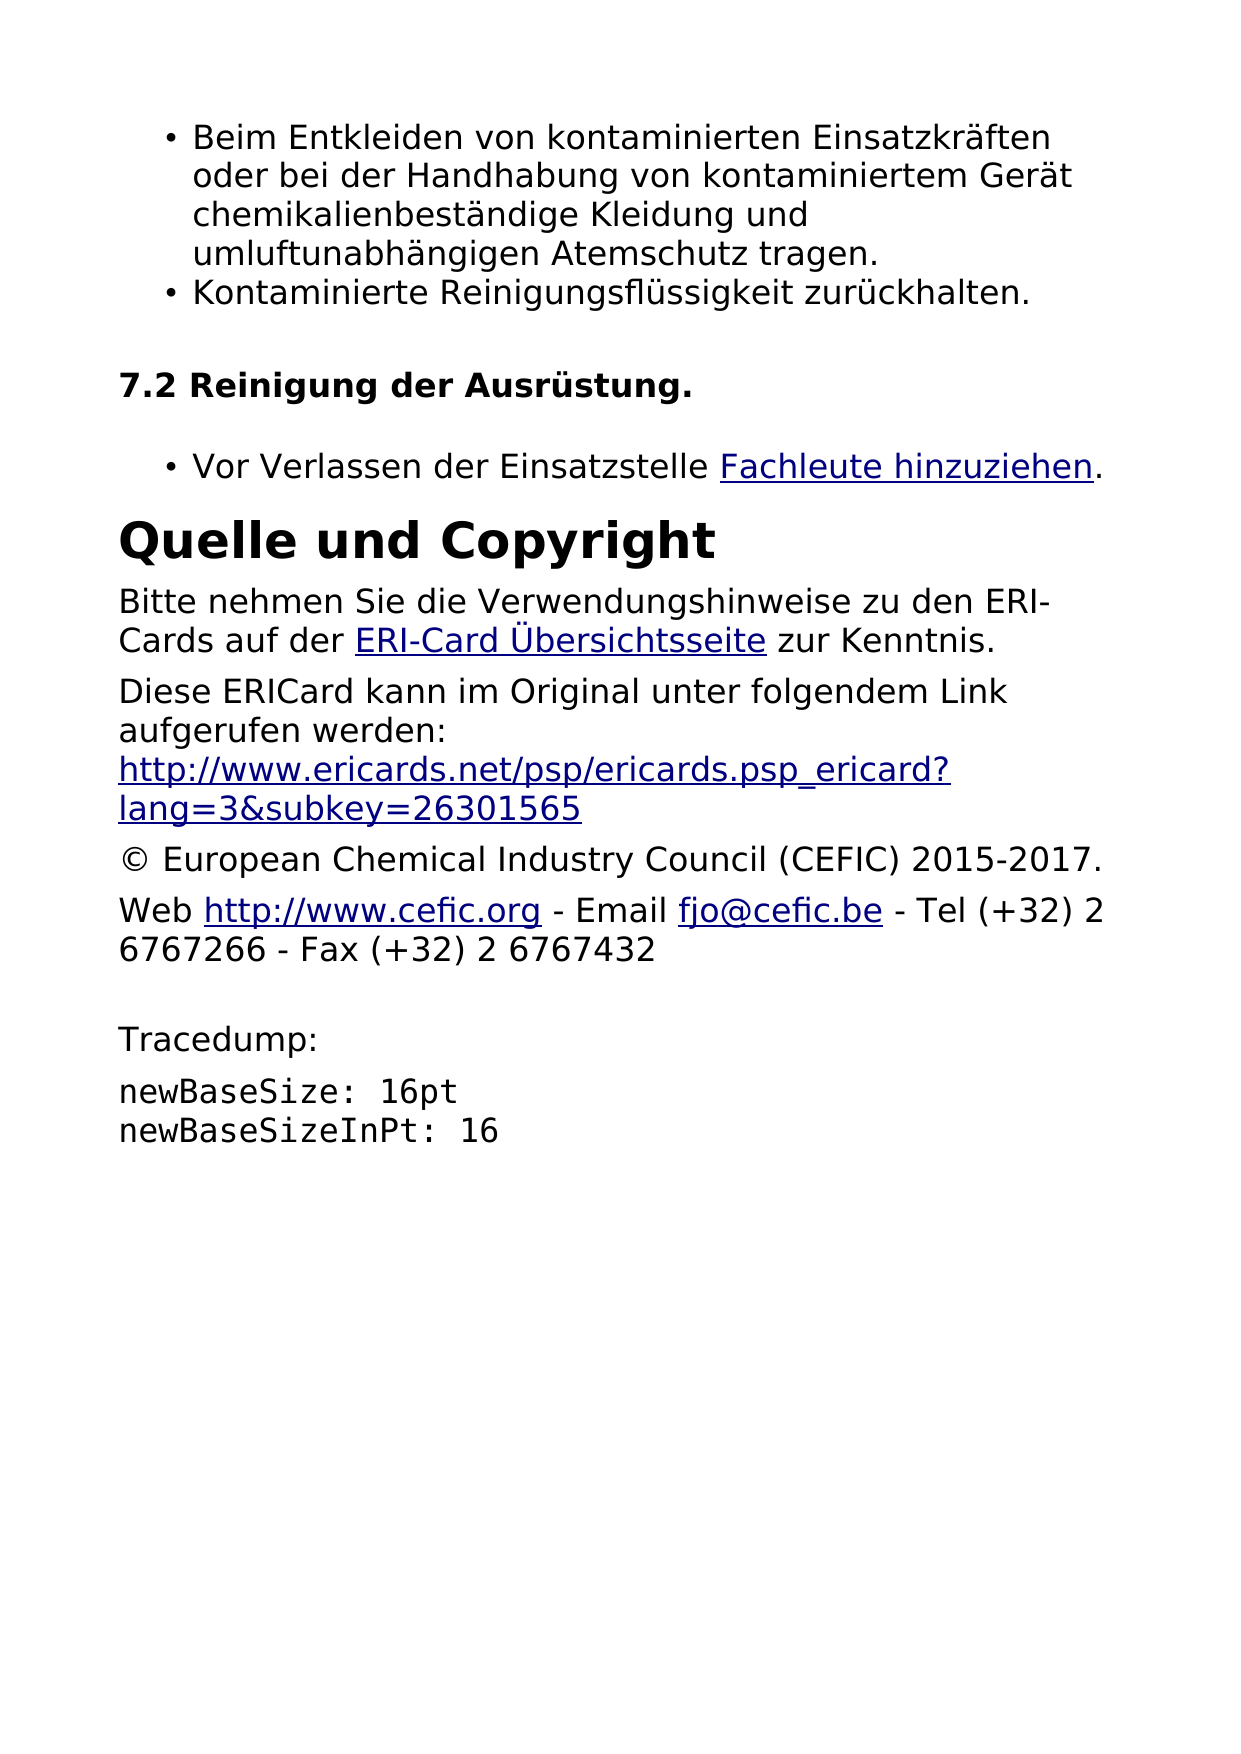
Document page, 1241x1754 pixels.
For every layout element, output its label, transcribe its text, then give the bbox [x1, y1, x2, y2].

list Kontaminierte Reinigungsflüssigkeit zurückhalten. [177, 273, 1122, 312]
subtitle Quelle und Copyright [118, 512, 1122, 570]
text Tracedump: [118, 982, 1122, 1060]
list Beim Entkleiden von kontaminierten Einsatzkräften oder bei der Handhabung von kontaminiertem Gerät chemikalienbeständige Kleidung und umluftunabhängigen Atemschutz tragen. [177, 118, 1122, 273]
text Diese ERICard kann im Original unter folgendem Link aufgerufen werden: http://www.ericards.net/psp/ericards.psp_ericard?lang=3&subkey=26301565 [118, 672, 1122, 828]
subtitle 7.2 Reinigung der Ausrüstung. [118, 367, 1122, 406]
text Bitte nehmen Sie die Verwendungshinweise zu den ERI-Cards auf der ERI-Card Übersichtsseite zur Kenntnis. [118, 582, 1122, 660]
text newBaseSize: 16pt newBaseSizeInPt: 16 [118, 1072, 1122, 1150]
text © European Chemical Industry Council (CEFIC) 2015-2017. [118, 840, 1122, 879]
list Vor Verlassen der Einsatzstelle Fachleute hinzuziehen. [177, 448, 1122, 487]
text Web http://www.cefic.org - Email fjo@cefic.be - Tel (+32) 2 6767266 - Fax (+32) 2 6767432 [118, 892, 1122, 969]
